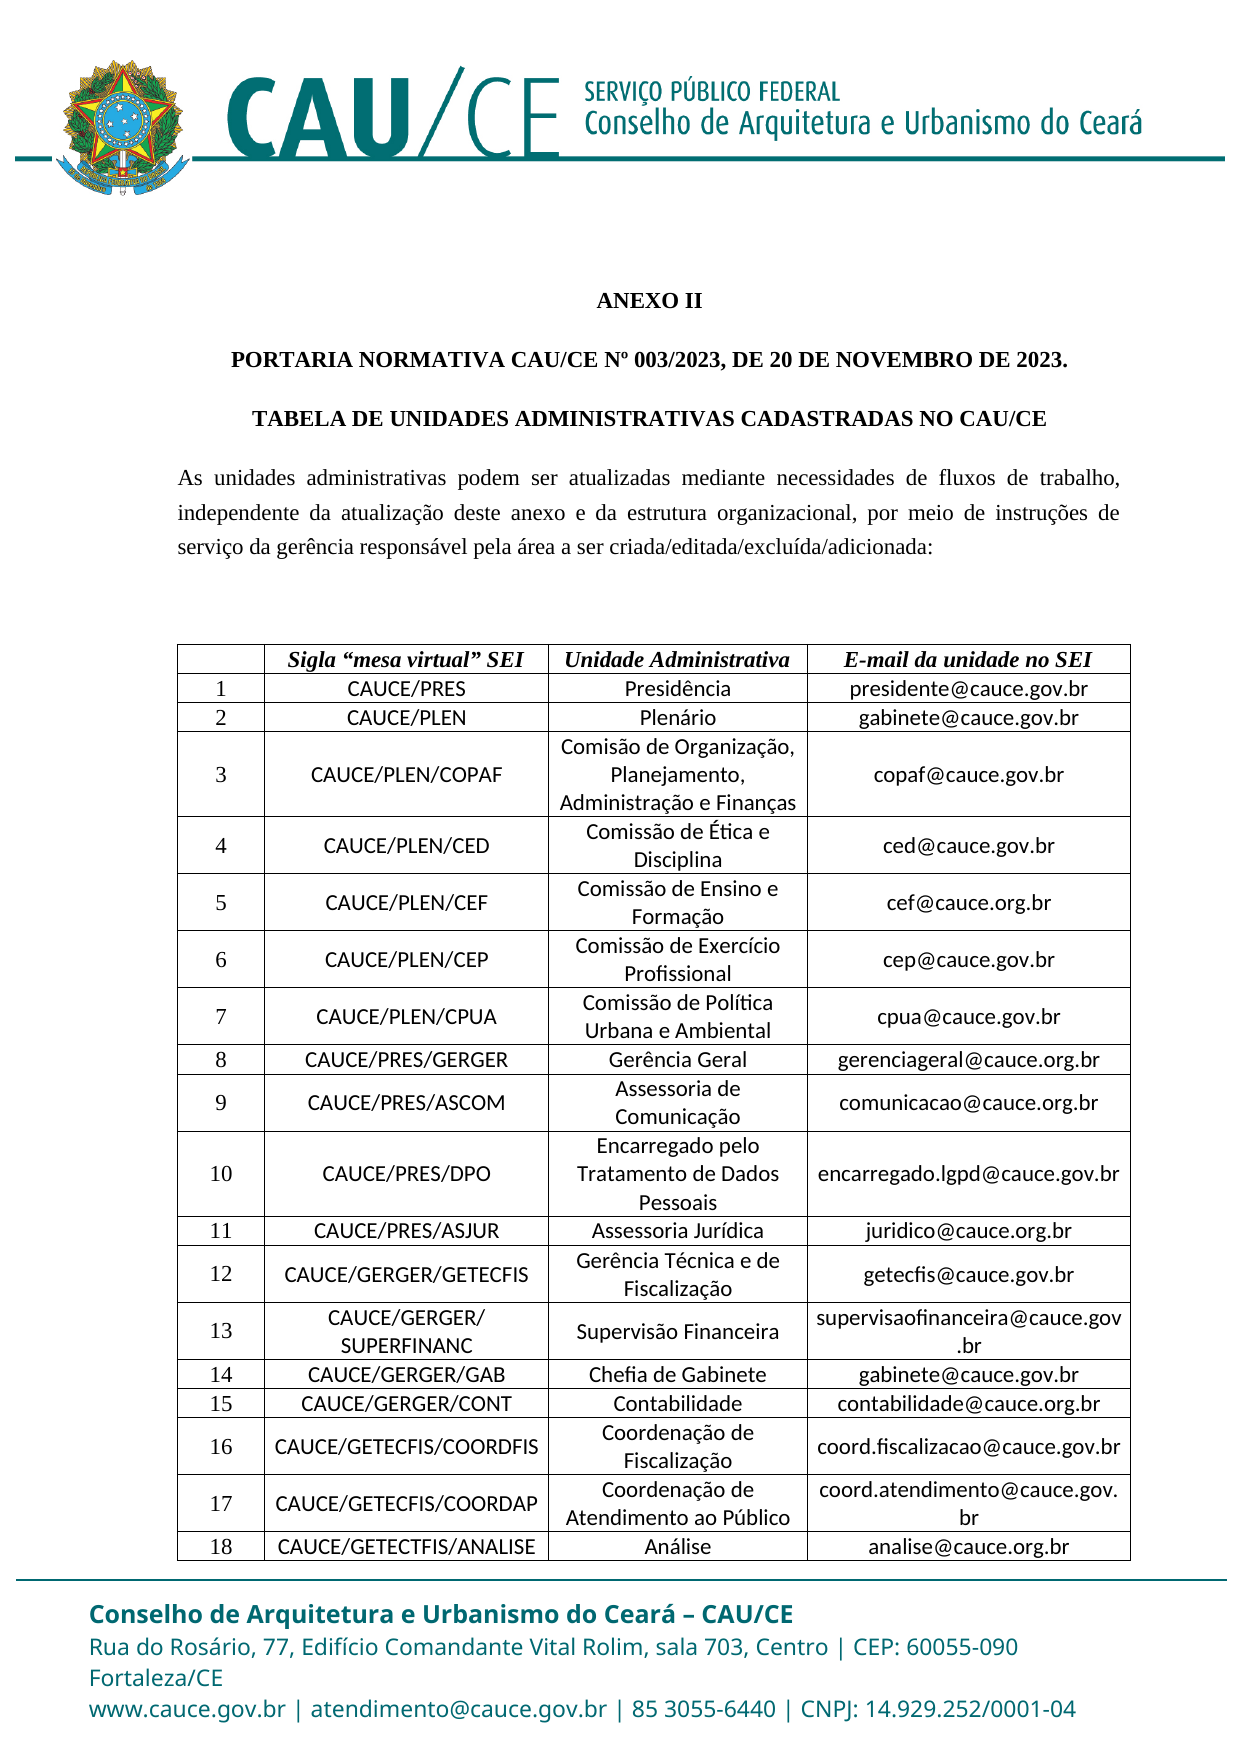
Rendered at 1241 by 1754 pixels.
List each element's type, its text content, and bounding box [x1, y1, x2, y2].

table_cell 11 [178, 1217, 264, 1245]
table_cell CAUCE/GETECFIS/COORDFIS [265, 1418, 548, 1474]
table_cell presidente@cauce.gov.br [808, 674, 1130, 702]
table_cell CAUCE/PRES/GERGER [265, 1045, 548, 1073]
table_cell 4 [178, 817, 264, 873]
table_header Unidade Administrativa [549, 645, 807, 673]
table_cell 9 [178, 1075, 264, 1131]
table_cell cpua@cauce.gov.br [808, 988, 1130, 1044]
table_cell Presidência [549, 674, 807, 702]
table_cell CAUCE/PRES [265, 674, 548, 702]
table_cell juridico@cauce.org.br [808, 1217, 1130, 1245]
table_cell Chefia de Gabinete [549, 1360, 807, 1388]
table_cell Gerência Técnica e de Fiscalização [549, 1246, 807, 1302]
table_cell 10 [178, 1132, 264, 1216]
table_cell Contabilidade [549, 1389, 807, 1417]
table_cell CAUCE/PLEN/CEF [265, 874, 548, 930]
table_cell Gerência Geral [549, 1045, 807, 1073]
table_cell CAUCE/PLEN/CPUA [265, 988, 548, 1044]
table_cell Encarregado pelo Tratamento de Dados Pessoais [549, 1132, 807, 1216]
table_cell 16 [178, 1418, 264, 1474]
table_cell CAUCE/GERGER/GETECFIS [265, 1246, 548, 1302]
table_cell CAUCE/GETECFIS/COORDAP [265, 1475, 548, 1531]
table_cell Comisão de Organização, Planejamento, Administração e Finanças [549, 732, 807, 816]
text TABELA DE UNIDADES ADMINISTRATIVAS CADASTRADAS NO CAU/CE [177, 405, 1122, 431]
table_cell CAUCE/PLEN/CEP [265, 931, 548, 987]
table_cell Comissão de Ética e Disciplina [549, 817, 807, 873]
table_cell Comissão de Exercício Profissional [549, 931, 807, 987]
table_cell analise@cauce.org.br [808, 1532, 1130, 1560]
table_cell 15 [178, 1389, 264, 1417]
table_header [178, 645, 264, 673]
table_cell Assessoria de Comunicação [549, 1075, 807, 1131]
table_header Sigla “mesa virtual” SEI [265, 645, 548, 673]
table_cell copaf@cauce.gov.br [808, 732, 1130, 816]
table_cell 3 [178, 732, 264, 816]
table_cell gerenciageral@cauce.org.br [808, 1045, 1130, 1073]
table_cell Plenário [549, 703, 807, 731]
table_cell Coordenação de Fiscalização [549, 1418, 807, 1474]
table_header E-mail da unidade no SEI [808, 645, 1130, 673]
table_cell ced@cauce.gov.br [808, 817, 1130, 873]
table_cell Assessoria Jurídica [549, 1217, 807, 1245]
table_cell contabilidade@cauce.org.br [808, 1389, 1130, 1417]
table_cell 6 [178, 931, 264, 987]
table_cell Comissão de Ensino e Formação [549, 874, 807, 930]
table_cell coord.atendimento@cauce.gov.br [808, 1475, 1130, 1531]
table_cell 18 [178, 1532, 264, 1560]
table_cell encarregado.lgpd@cauce.gov.br [808, 1132, 1130, 1216]
table_cell CAUCE/PLEN/COPAF [265, 732, 548, 816]
table_cell Coordenação de Atendimento ao Público [549, 1475, 807, 1531]
table_cell 14 [178, 1360, 264, 1388]
table_cell CAUCE/PRES/DPO [265, 1132, 548, 1216]
table_cell Análise [549, 1532, 807, 1560]
table_cell gabinete@cauce.gov.br [808, 1360, 1130, 1388]
table_cell Supervisão Financeira [549, 1303, 807, 1359]
table_cell CAUCE/PRES/ASJUR [265, 1217, 548, 1245]
table_cell comunicacao@cauce.org.br [808, 1075, 1130, 1131]
table_cell supervisaofinanceira@cauce.gov.br [808, 1303, 1130, 1359]
text As unidades administrativas podem ser atualizadas mediante necessidades de fluxos de trabalho, independente da atualização deste anexo e da estrutura organizacional, por meio de instruções de serviço da gerência responsável pela área a ser criada/editada/excluída/adicionada: [177, 464, 1122, 560]
table_cell CAUCE/PLEN [265, 703, 548, 731]
table_cell 5 [178, 874, 264, 930]
table_cell 17 [178, 1475, 264, 1531]
table_cell CAUCE/GERGER/SUPERFINANC [265, 1303, 548, 1359]
table_cell getecfis@cauce.gov.br [808, 1246, 1130, 1302]
table_cell CAUCE/PRES/ASCOM [265, 1075, 548, 1131]
table_cell cef@cauce.org.br [808, 874, 1130, 930]
table_cell coord.fiscalizacao@cauce.gov.br [808, 1418, 1130, 1474]
table_cell Comissão de Política Urbana e Ambiental [549, 988, 807, 1044]
table_cell 12 [178, 1246, 264, 1302]
table_cell gabinete@cauce.gov.br [808, 703, 1130, 731]
table_cell 2 [178, 703, 264, 731]
table_cell CAUCE/PLEN/CED [265, 817, 548, 873]
table_cell 8 [178, 1045, 264, 1073]
table_cell CAUCE/GETECTFIS/ANALISE [265, 1532, 548, 1560]
table_cell 1 [178, 674, 264, 702]
text PORTARIA NORMATIVA CAU/CE Nº 003/2023, DE 20 DE NOVEMBRO DE 2023. [177, 346, 1122, 372]
table_cell CAUCE/GERGER/GAB [265, 1360, 548, 1388]
table_cell 7 [178, 988, 264, 1044]
text ANEXO II [177, 287, 1122, 313]
table_cell 13 [178, 1303, 264, 1359]
table_cell CAUCE/GERGER/CONT [265, 1389, 548, 1417]
table_cell cep@cauce.gov.br [808, 931, 1130, 987]
